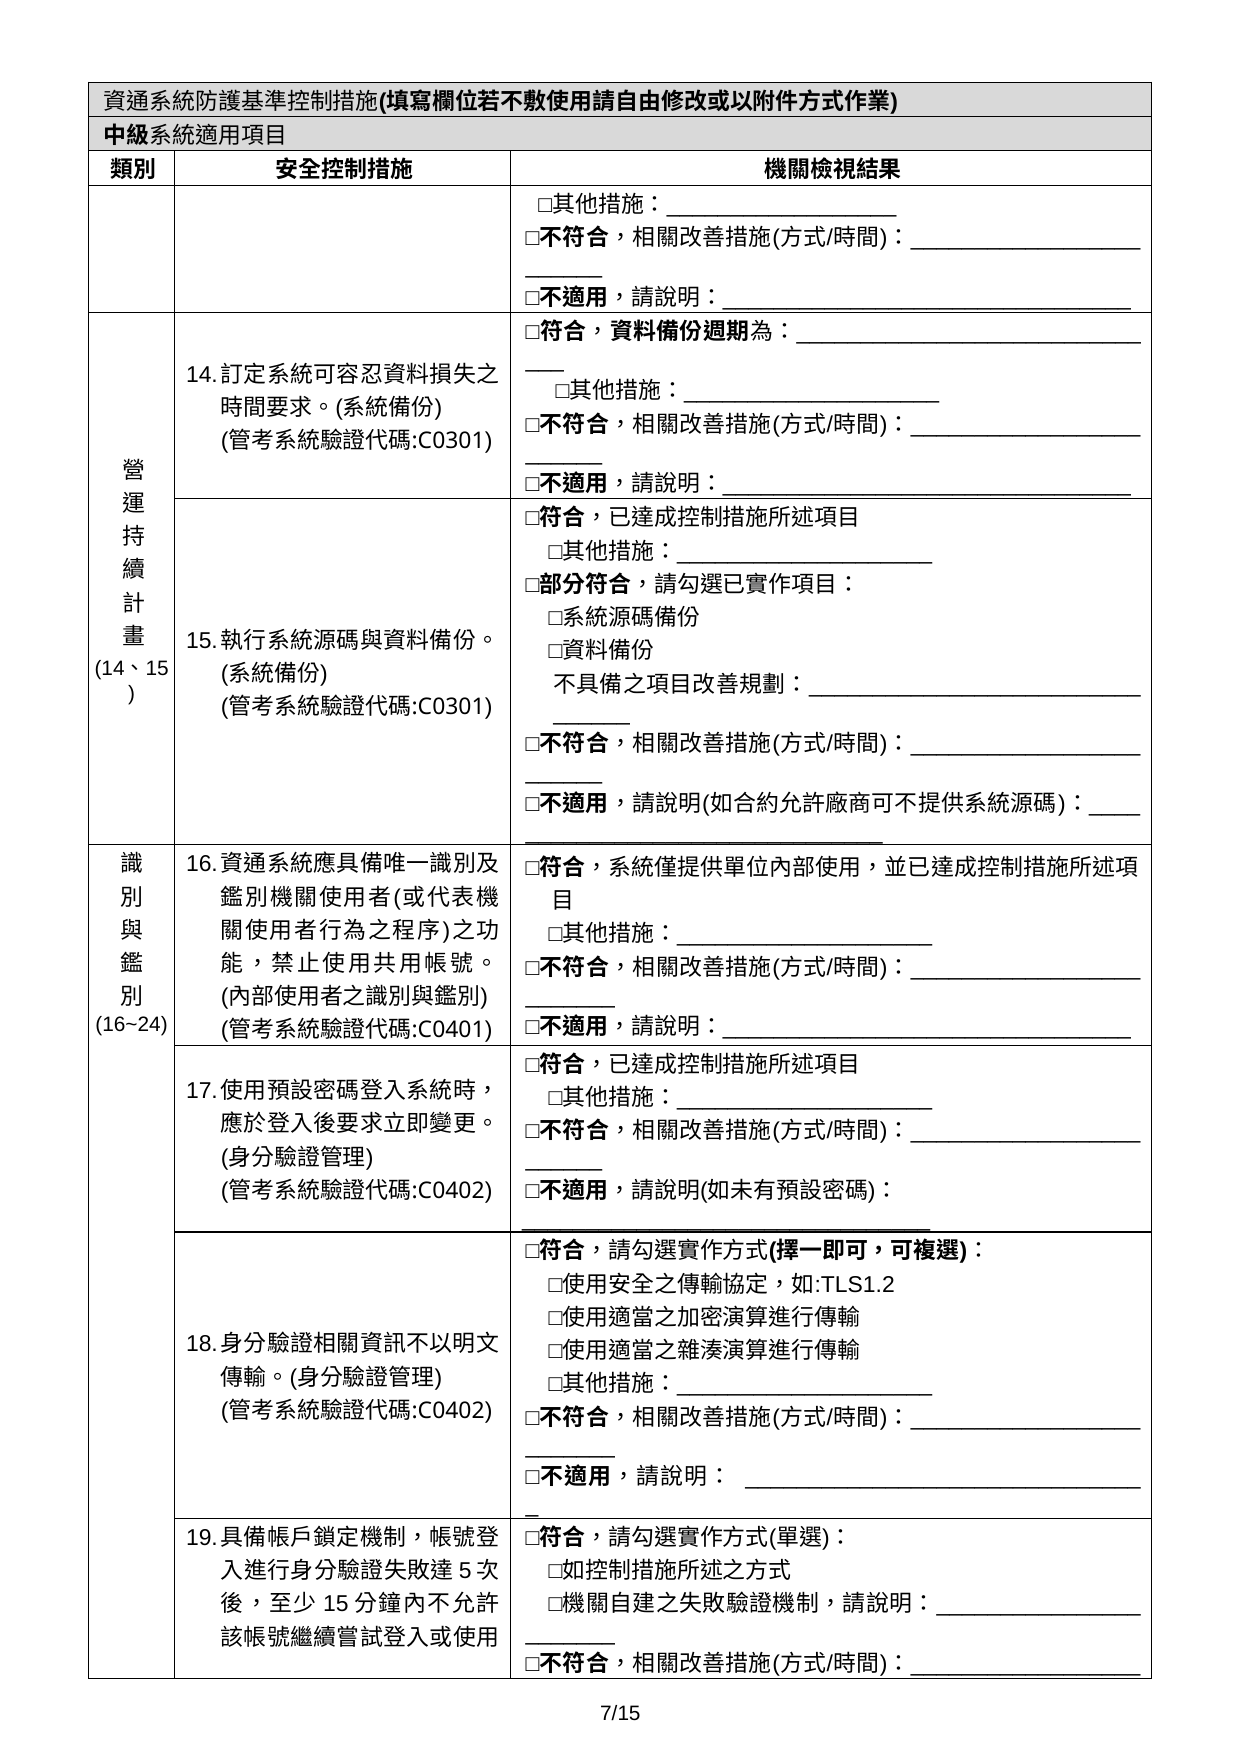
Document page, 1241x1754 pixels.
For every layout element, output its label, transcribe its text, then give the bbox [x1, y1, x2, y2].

table_cell □符合，請勾選實作方式(單選)： □如控制措施所述之方式 □機關自建之失敗驗證機制，請說明：_______________________ □不符合，相關改善措施(方式/時間)：__________________ [511, 1519, 1151, 1678]
table_cell □符合，系統僅提供單位內部使用，並已達成控制措施所述項目 □其他措施：____________________ □不符合，相關改善措施(方式/時間)：_________________________ □不適用，請說明：________________________________ [511, 845, 1151, 1045]
table_cell 中級系統適用項目 [89, 117, 1151, 150]
table_cell 身分驗證相關資訊不以明文傳輸。(身分驗證管理) (管考系統驗證代碼:C0402) [175, 1233, 510, 1518]
table_cell 使用預設密碼登入系統時，應於登入後要求立即變更。(身分驗證管理) (管考系統驗證代碼:C0402) [175, 1046, 510, 1231]
table_cell □其他措施：__________________ □不符合，相關改善措施(方式/時間)：________________________ □不適用，請說明：________________________________ [511, 186, 1151, 312]
table_cell 類別 [89, 151, 174, 184]
table_cell 具備帳戶鎖定機制，帳號登入進行身分驗證失敗達5次後，至少15分鐘內不允許該帳號繼續嘗試登入或使用 [175, 1519, 510, 1678]
table_cell [175, 186, 510, 312]
table_cell 訂定系統可容忍資料損失之時間要求。(系統備份) (管考系統驗證代碼:C0301) [175, 313, 510, 498]
table_cell 識 別 與 鑑 別 (16~24) [89, 845, 174, 1678]
table_header 資通系統防護基準控制措施(填寫欄位若不敷使用請自由修改或以附件方式作業) [89, 83, 1151, 116]
table_cell □符合，已達成控制措施所述項目 □其他措施：____________________ □部分符合，請勾選已實作項目： □系統源碼備份 □資料備份 不具備之項目改善規劃：________________________________ □不符合，相關改善措施(方式/時間)：________________________ □不適用，請說明(如合約允許廠商可不提供系統源碼)：________________________________ [511, 499, 1151, 844]
table_cell [89, 186, 174, 312]
table_cell 資通系統應具備唯一識別及鑑別機關使用者(或代表機關使用者行為之程序)之功能，禁止使用共用帳號。(內部使用者之識別與鑑別) (管考系統驗證代碼:C0401) [175, 845, 510, 1045]
table_cell 營 運 持 續 計 畫 (14、15) [89, 313, 174, 844]
table_cell □符合，資料備份週期為：______________________________ □其他措施：____________________ □不符合，相關改善措施(方式/時間)：________________________ □不適用，請說明：________________________________ [511, 313, 1151, 498]
table_cell □符合，請勾選實作方式(擇一即可，可複選)： □使用安全之傳輸協定，如:TLS1.2 □使用適當之加密演算進行傳輸 □使用適當之雜湊演算進行傳輸 □其他措施：____________________ □不符合，相關改善措施(方式/時間)：_________________________ □不適用，請說明： ________________________________ [511, 1233, 1151, 1518]
table_cell □符合，已達成控制措施所述項目 □其他措施：____________________ □不符合，相關改善措施(方式/時間)：________________________ □不適用，請說明(如未有預設密碼)： ________________________________ [511, 1046, 1151, 1231]
table_cell 機關檢視結果 [511, 151, 1151, 184]
table_cell 執行系統源碼與資料備份。(系統備份) (管考系統驗證代碼:C0301) [175, 499, 510, 844]
table_cell 安全控制措施 [175, 151, 510, 184]
